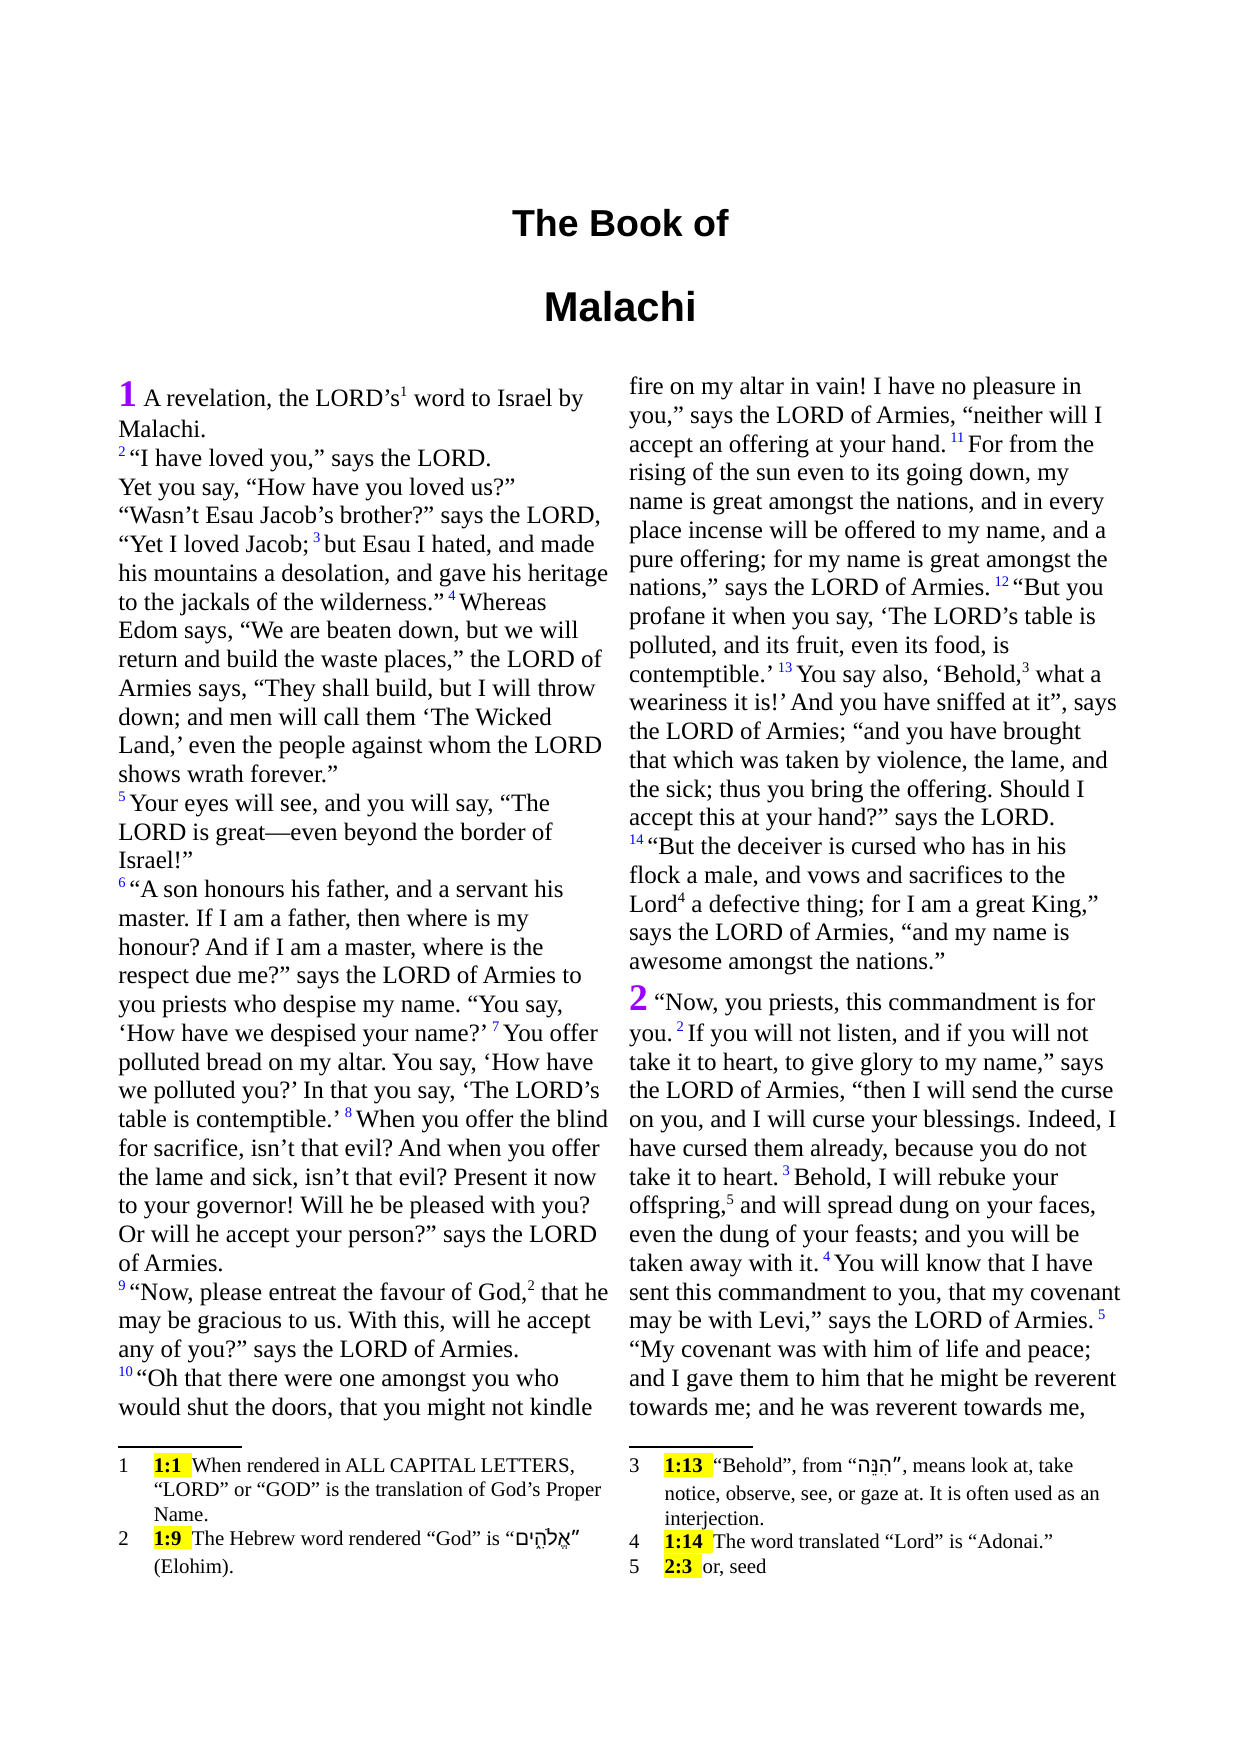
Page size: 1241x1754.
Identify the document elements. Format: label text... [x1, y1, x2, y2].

text 2 “Now, you priests, this commandment is for you. 2 If you will not listen, and if you will not take it to heart, to give glory to my name,” says the LORD of Armies, “then I will send the curse on you, and I will curse your blessings. Indeed, I have cursed them already, because you do not take it to heart. 3 Behold, I will rebuke your offspring, and will spread dung on your faces, even the dung of your feasts; and you will be taken away with it. 4 You will know that I have sent this commandment to you, that my covenant may be with Levi,” says the LORD of Armies. 5 “My covenant was with him of life and peace; and I gave them to him that he might be reverent towards me; and he was reverent towards me, [629, 975, 1122, 1421]
text 10 “Oh that there were one amongst you who would shut the doors, that you might not kindle [118, 1363, 611, 1421]
text Yet you say, “How have you loved us?” [118, 472, 611, 501]
text 6 “A son honours his father, and a servant his master. If I am a father, then where is my honour? And if I am a master, where is the respect due me?” says the LORD of Armies to you priests who despise my name. “You say, ‘How have we despised your name?’ 7 You offer polluted bread on my altar. You say, ‘How have we polluted you?’ In that you say, ‘The LORD’s table is contemptible.’ 8 When you offer the blind for sacrifice, isn’t that evil? And when you offer the lame and sick, isn’t that evil? Present it now to your governor! Will he be pleased with you? Or will he accept your person?” says the LORD of Armies. [118, 874, 611, 1277]
text “Wasn’t Esau Jacob’s brother?” says the LORD, “Yet I loved Jacob; 3 but Esau I hated, and made his mountains a desolation, and gave his heritage to the jackals of the wilderness.” 4 Whereas Edom says, “We are beaten down, but we will return and build the waste places,” the LORD of Armies says, “They shall build, but I will throw down; and men will call them ‘The Wicked Land,’ even the people against whom the LORD shows wrath forever.” [118, 501, 611, 788]
text 1:9 The Hebrew word rendered “God” is “אֱלֹהִ֑ים” (Elohim). [118, 1526, 611, 1578]
text 2:3 or, seed [629, 1553, 1122, 1578]
text 1:1 When rendered in ALL CAPITAL LETTERS, “LORD” or “GOD” is the translation of God’s Proper Name. [118, 1453, 611, 1526]
text fire on my altar in vain! I have no pleasure in you,” says the LORD of Armies, “neither will I accept an offering at your hand. 11 For from the rising of the sun even to its going down, my name is great amongst the nations, and in every place incense will be offered to my name, and a pure offering; for my name is great amongst the nations,” says the LORD of Armies. 12 “But you profane it when you say, ‘The LORD’s table is polluted, and its fruit, even its food, is contemptible.’ 13 You say also, ‘Behold, what a weariness it is!’ And you have sniffed at it”, says the LORD of Armies; “and you have brought that which was taken by violence, the lame, and the sick; thus you bring the offering. Should I accept this at your hand?” says the LORD. [629, 371, 1122, 831]
title Malachi [118, 282, 1122, 330]
text 2 “I have loved you,” says the LORD. [118, 443, 611, 472]
text 14 “But the deceiver is cursed who has in his flock a male, and vows and sacrifices to the Lord a defective thing; for I am a great King,” says the LORD of Armies, “and my name is awesome amongst the nations.” [629, 831, 1122, 975]
text 5 Your eyes will see, and you will say, “The LORD is great—even beyond the border of Israel!” [118, 788, 611, 874]
text 1:13 “Behold”, from “הִנֵּה”, means look at, take notice, observe, see, or gaze at. It is often used as an interjection. [629, 1453, 1122, 1529]
text 1 A revelation, the LORD’s word to Israel by Malachi. [118, 371, 611, 443]
text 9 “Now, please entreat the favour of God, that he may be gracious to us. With this, will he accept any of you?” says the LORD of Armies. [118, 1277, 611, 1363]
text 1:14 The word translated “Lord” is “Adonai.” [629, 1529, 1122, 1553]
title The Book of [118, 201, 1122, 244]
